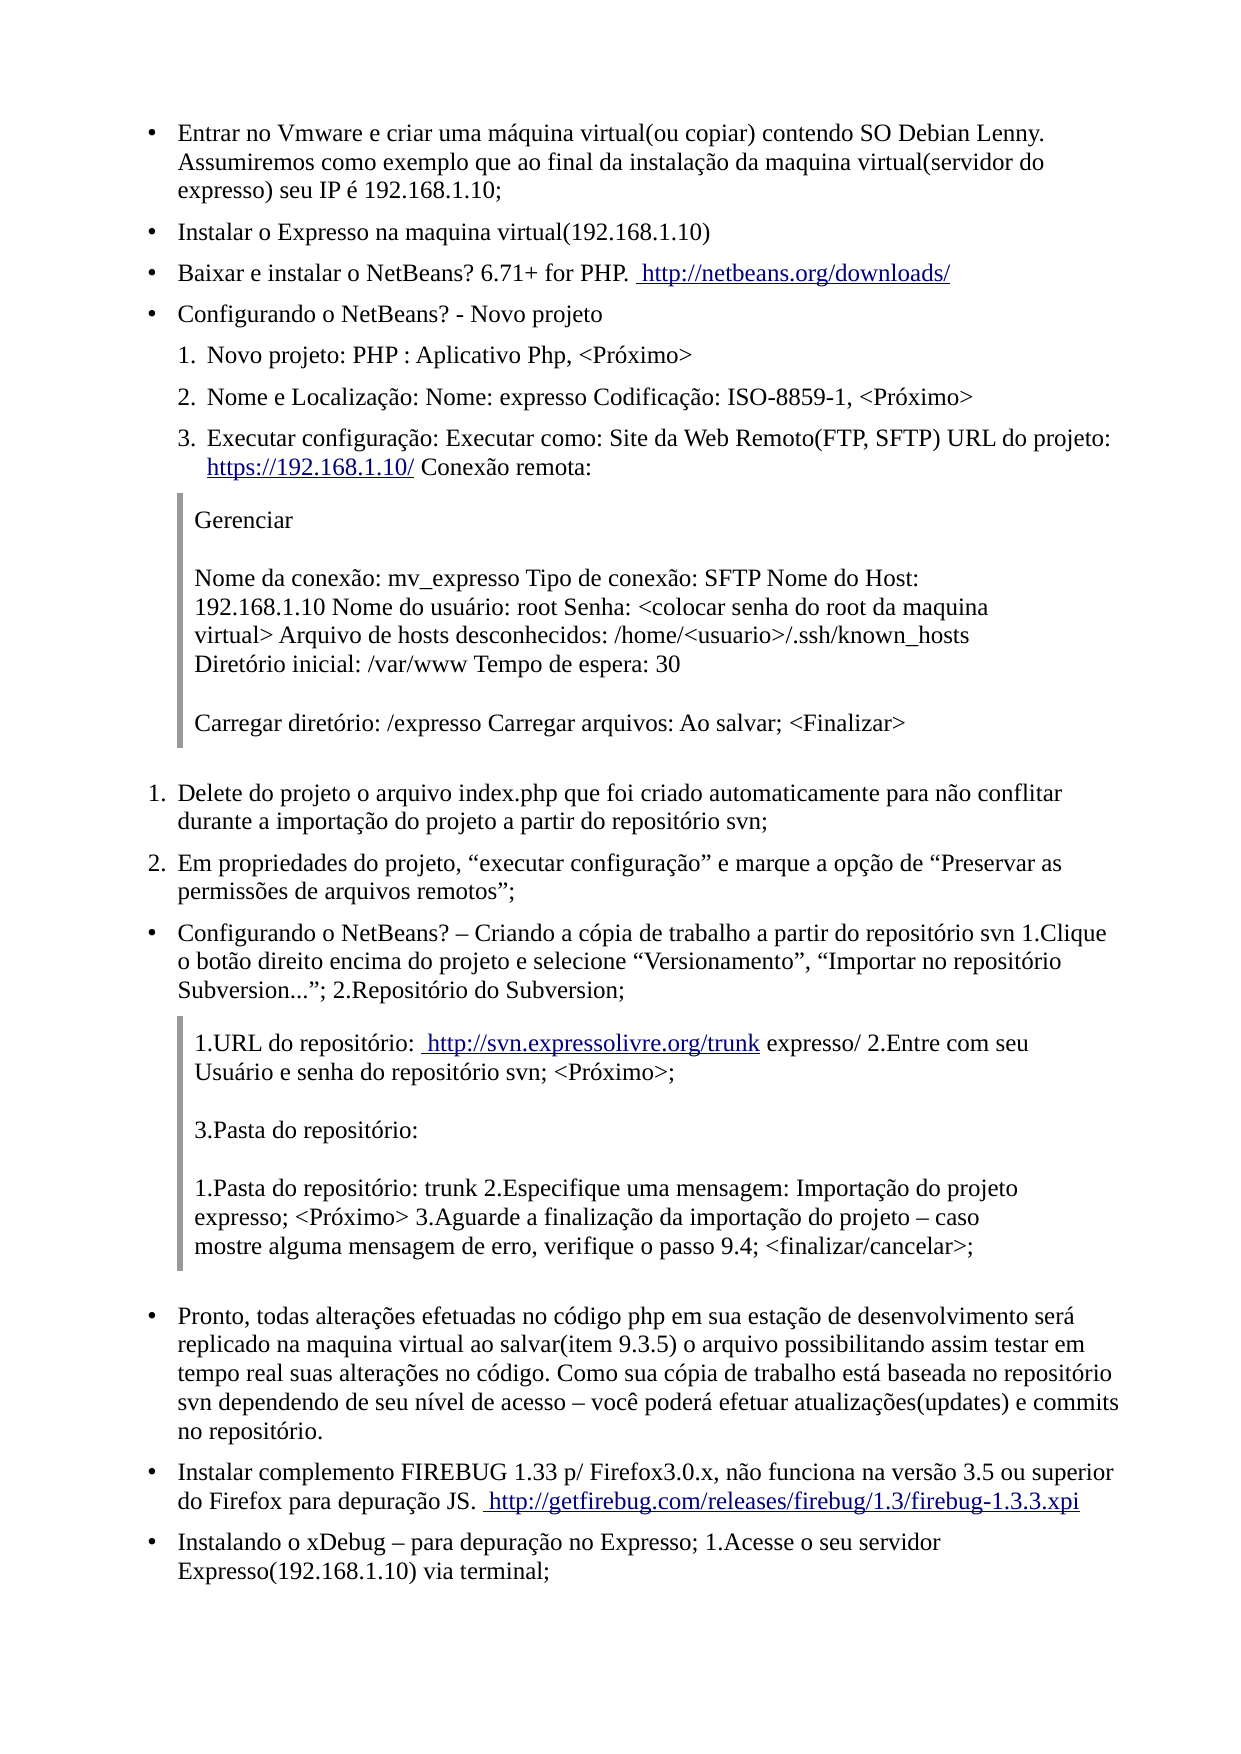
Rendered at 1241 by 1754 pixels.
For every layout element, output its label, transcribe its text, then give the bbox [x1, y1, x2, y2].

text Carregar diretório: /expresso Carregar arquivos: Ao salvar; <Finalizar> [183, 696, 1063, 748]
list Configurando o NetBeans? - Novo projeto [148, 299, 1122, 328]
text 1.Pasta do repositório: trunk 2.Especifique uma mensagem: Importação do projeto expresso; <Próximo> 3.Aguarde a finalização da importação do projeto – caso mostre alguma mensagem de erro, verifique o passo 9.4; <finalizar/cancelar>; [183, 1162, 1063, 1271]
list Instalar o Expresso na maquina virtual(192.168.1.10) [148, 217, 1122, 246]
text Gerenciar [183, 493, 1063, 534]
list Delete do projeto o arquivo index.php que foi criado automaticamente para não conflitar durante a importação do projeto a partir do repositório svn; [148, 778, 1122, 835]
text Nome da conexão: mv_expresso Tipo de conexão: SFTP Nome do Host: 192.168.1.10 Nome do usuário: root Senha: <colocar senha do root da maquina virtual> Arquivo de hosts desconhecidos: /home/<usuario>/.ssh/known_hosts Diretório inicial: /var/www Tempo de espera: 30 [183, 551, 1063, 678]
list Nome e Localização: Nome: expresso Codificação: ISO-8859-1, <Próximo> [177, 382, 1122, 411]
text 3.Pasta do repositório: [183, 1103, 1063, 1144]
list Em propriedades do projeto, “executar configuração” e marque a opção de “Preservar as permissões de arquivos remotos”; [148, 848, 1122, 905]
list Novo projeto: PHP : Aplicativo Php, <Próximo> [177, 341, 1122, 369]
list Pronto, todas alterações efetuadas no código php em sua estação de desenvolvimento será replicado na maquina virtual ao salvar(item 9.3.5) o arquivo possibilitando assim testar em tempo real suas alterações no código. Como sua cópia de trabalho está baseada no repositório svn dependendo de seu nível de acesso – você poderá efetuar atualizações(updates) e commits no repositório. [148, 1301, 1122, 1444]
list Entrar no Vmware e criar uma máquina virtual(ou copiar) contendo SO Debian Lenny. Assumiremos como exemplo que ao final da instalação da maquina virtual(servidor do expresso) seu IP é 192.168.1.10; [148, 118, 1122, 204]
list Instalando o xDebug – para depuração no Expresso; 1.Acesse o seu servidor Expresso(192.168.1.10) via terminal; [148, 1527, 1122, 1584]
list Configurando o NetBeans? – Criando a cópia de trabalho a partir do repositório svn 1.Clique o botão direito encima do projeto e selecione “Versionamento”, “Importar no repositório Subversion...”; 2.Repositório do Subversion; [148, 918, 1122, 1004]
list Instalar complemento FIREBUG 1.33 p/ Firefox3.0.x, não funciona na versão 3.5 ou superior do Firefox para depuração JS. http://getfirebug.com/releases/firebug/1.3/firebug-1.3.3.xpi [148, 1457, 1122, 1514]
list Executar configuração: Executar como: Site da Web Remoto(FTP, SFTP) URL do projeto: https://192.168.1.10/ Conexão remota: [177, 423, 1122, 481]
text 1.URL do repositório: http://svn.expressolivre.org/trunk expresso/ 2.Entre com seu Usuário e senha do repositório svn; <Próximo>; [183, 1016, 1063, 1086]
list Baixar e instalar o NetBeans? 6.71+ for PHP. http://netbeans.org/downloads/ [148, 258, 1122, 287]
